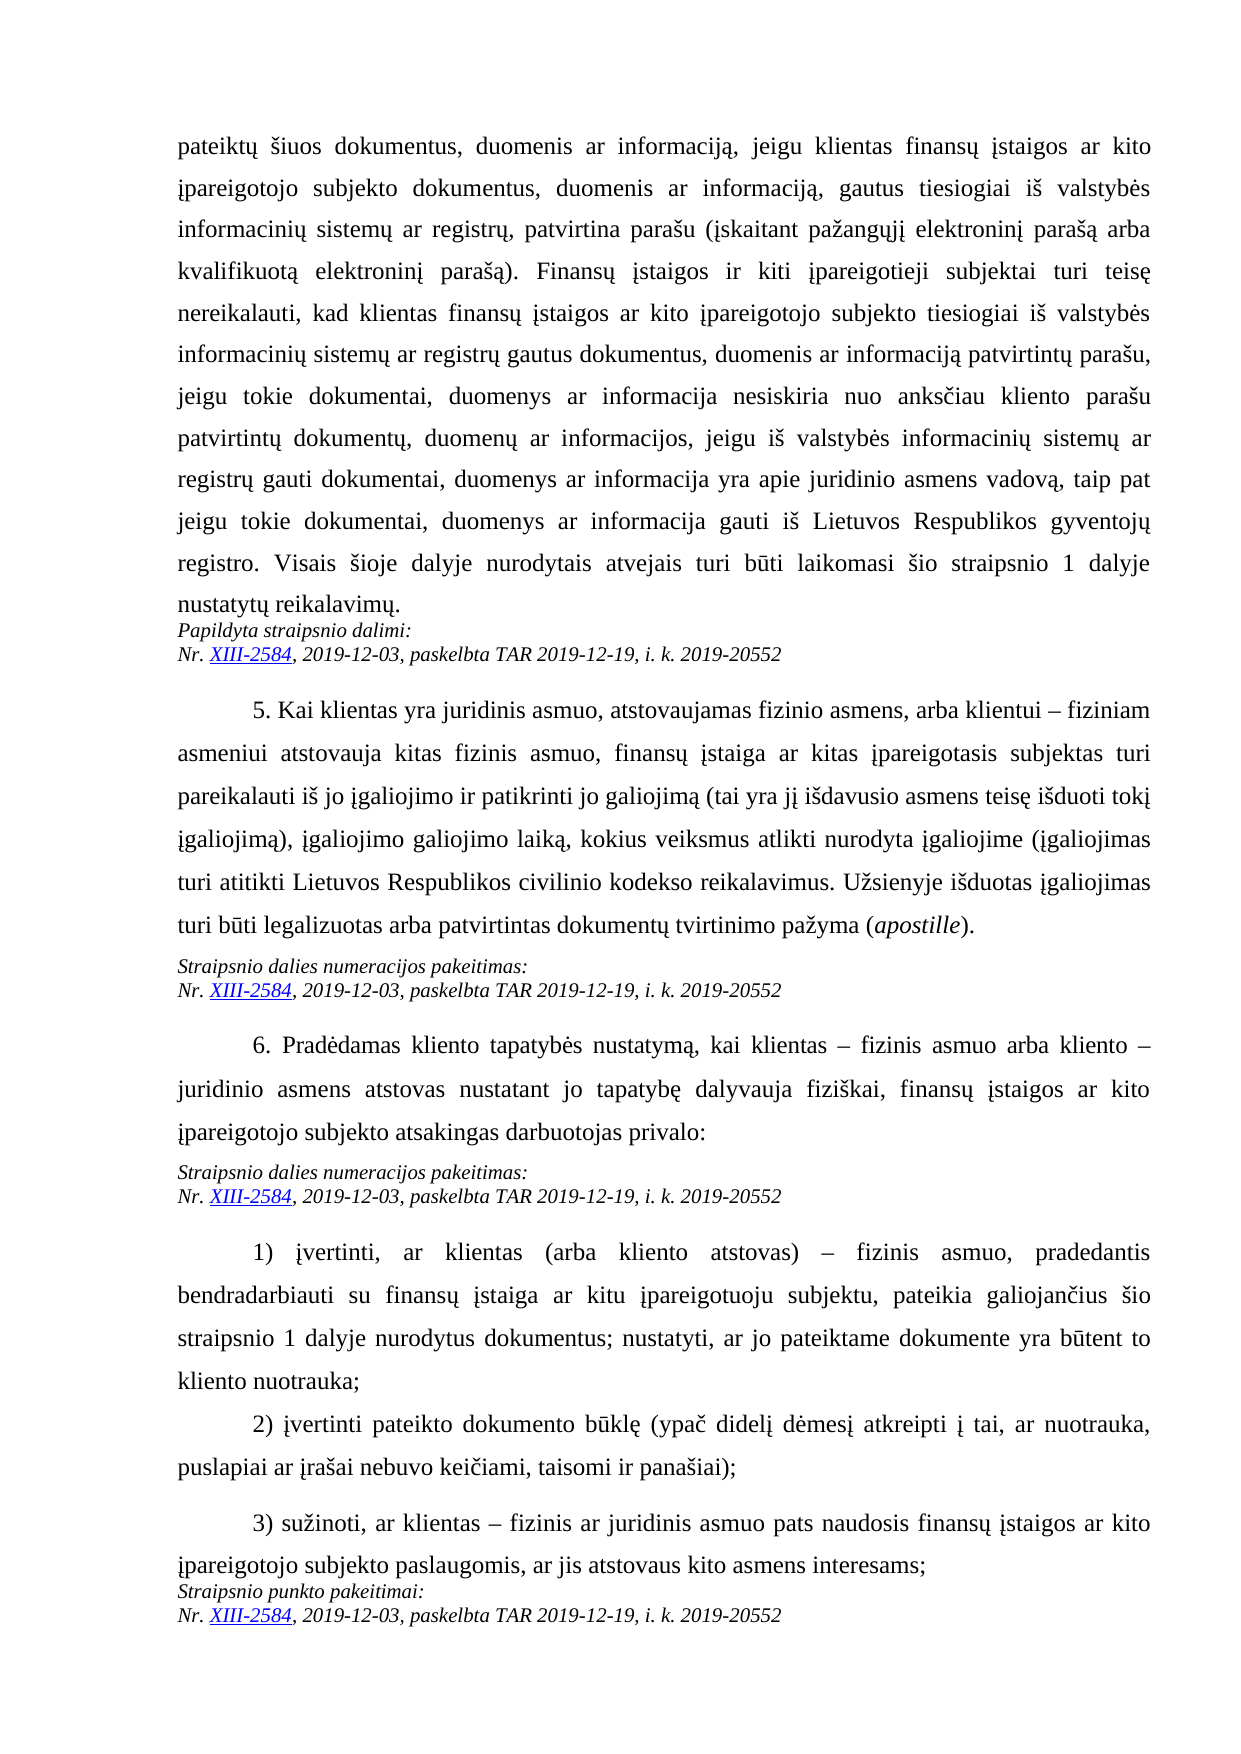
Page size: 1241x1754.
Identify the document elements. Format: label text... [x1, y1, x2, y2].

text pateiktų šiuos dokumentus, duomenis ar informaciją, jeigu klientas finansų įstaigos ar kito įpareigotojo subjekto dokumentus, duomenis ar informaciją, gautus tiesiogiai iš valstybės informacinių sistemų ar registrų, patvirtina parašu (įskaitant pažangųjį elektroninį parašą arba kvalifikuotą elektroninį parašą). Finansų įstaigos ir kiti įpareigotieji subjektai turi teisę nereikalauti, kad klientas finansų įstaigos ar kito įpareigotojo subjekto tiesiogiai iš valstybės informacinių sistemų ar registrų gautus dokumentus, duomenis ar informaciją patvirtintų parašu, jeigu tokie dokumentai, duomenys ar informacija nesiskiria nuo anksčiau kliento parašu patvirtintų dokumentų, duomenų ar informacijos, jeigu iš valstybės informacinių sistemų ar registrų gauti dokumentai, duomenys ar informacija yra apie juridinio asmens vadovą, taip pat jeigu tokie dokumentai, duomenys ar informacija gauti iš Lietuvos Respublikos gyventojų registro. Visais šioje dalyje nurodytais atvejais turi būti laikomasi šio straipsnio 1 dalyje nustatytų reikalavimų. [177, 118, 1152, 618]
text 2) įvertinti pateikto dokumento būklę (ypač didelį dėmesį atkreipti į tai, ar nuotrauka, puslapiai ar įrašai nebuvo keičiami, taisomi ir panašiai); [177, 1409, 1152, 1481]
text Nr. XIII-2584, 2019-12-03, paskelbta TAR 2019-12-19, i. k. 2019-20552 [177, 1603, 1152, 1627]
text Nr. XIII-2584, 2019-12-03, paskelbta TAR 2019-12-19, i. k. 2019-20552 [177, 978, 1152, 1002]
text Straipsnio dalies numeracijos pakeitimas: [177, 1160, 1152, 1184]
text Papildyta straipsnio dalimi: [177, 618, 1152, 642]
text 5. Kai klientas yra juridinis asmuo, atstovaujamas fizinio asmens, arba klientui – fiziniam asmeniui atstovauja kitas fizinis asmuo, finansų įstaiga ar kitas įpareigotasis subjektas turi pareikalauti iš jo įgaliojimo ir patikrinti jo galiojimą (tai yra jį išdavusio asmens teisę išduoti tokį įgaliojimą), įgaliojimo galiojimo laiką, kokius veiksmus atlikti nurodyta įgaliojime (įgaliojimas turi atitikti Lietuvos Respublikos civilinio kodekso reikalavimus. Užsienyje išduotas įgaliojimas turi būti legalizuotas arba patvirtintas dokumentų tvirtinimo pažyma (apostille). [177, 695, 1152, 939]
text Nr. XIII-2584, 2019-12-03, paskelbta TAR 2019-12-19, i. k. 2019-20552 [177, 642, 1152, 666]
text 1) įvertinti, ar klientas (arba kliento atstovas) – fizinis asmuo, pradedantis bendradarbiauti su finansų įstaiga ar kitu įpareigotuoju subjektu, pateikia galiojančius šio straipsnio 1 dalyje nurodytus dokumentus; nustatyti, ar jo pateiktame dokumente yra būtent to kliento nuotrauka; [177, 1237, 1152, 1395]
text Straipsnio dalies numeracijos pakeitimas: [177, 954, 1152, 978]
text Straipsnio punkto pakeitimai: [177, 1579, 1152, 1603]
text Nr. XIII-2584, 2019-12-03, paskelbta TAR 2019-12-19, i. k. 2019-20552 [177, 1184, 1152, 1208]
text 3) sužinoti, ar klientas – fizinis ar juridinis asmuo pats naudosis finansų įstaigos ar kito įpareigotojo subjekto paslaugomis, ar jis atstovaus kito asmens interesams; [177, 1496, 1152, 1579]
text 6. Pradėdamas kliento tapatybės nustatymą, kai klientas – fizinis asmuo arba kliento – juridinio asmens atstovas nustatant jo tapatybę dalyvauja fiziškai, finansų įstaigos ar kito įpareigotojo subjekto atsakingas darbuotojas privalo: [177, 1031, 1152, 1146]
